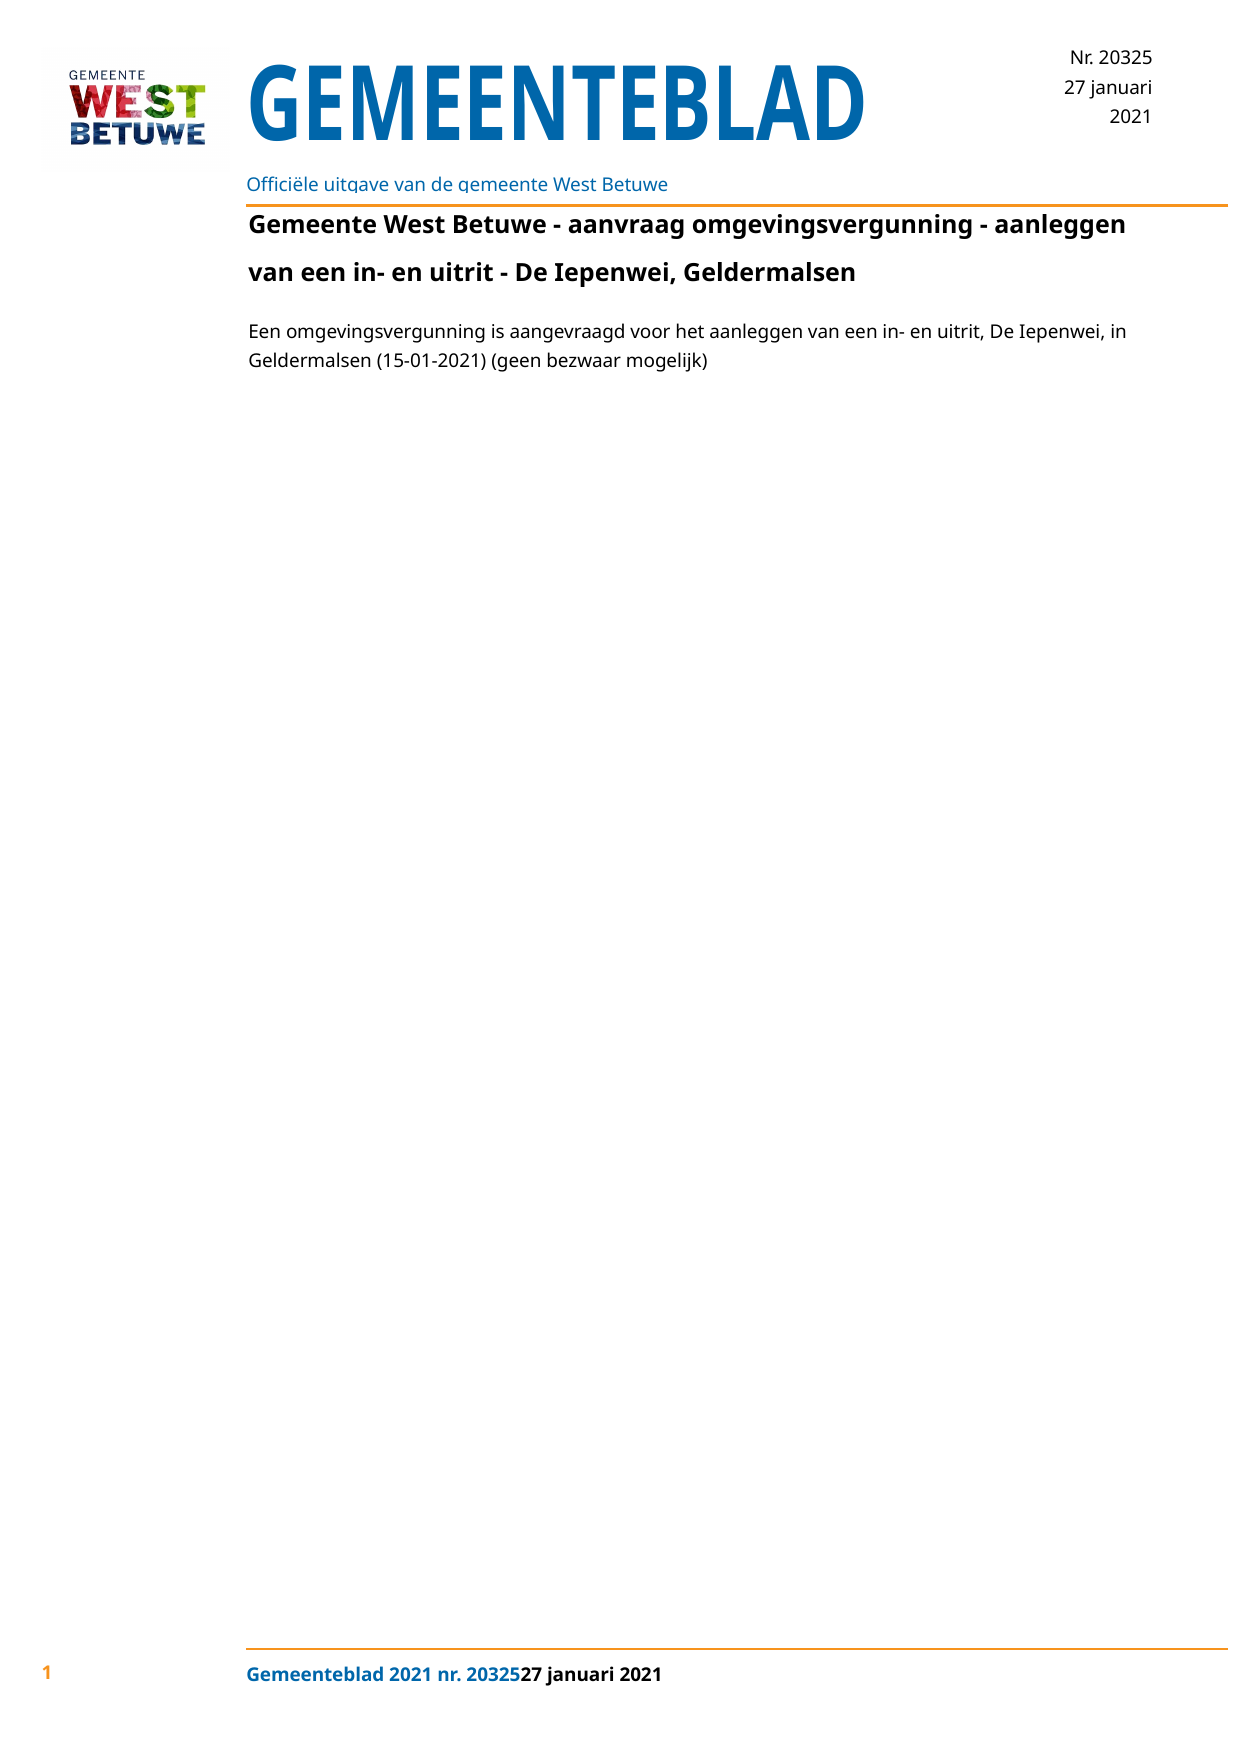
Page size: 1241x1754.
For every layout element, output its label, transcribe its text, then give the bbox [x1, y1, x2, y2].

text Een omgevingsvergunning is aangevraagd voor het aanleggen van een in- en uitrit, De Iepenwei, in Geldermalsen (15-01-2021) (geen bezwaar mogelijk) [248, 318, 1152, 373]
text Gemeente West Betuwe - aanvraag omgevingsvergunning - aanleggen van een in- en uitrit - De Iepenwei, Geldermalsen [248, 207, 1152, 288]
picture [41, 47, 231, 172]
